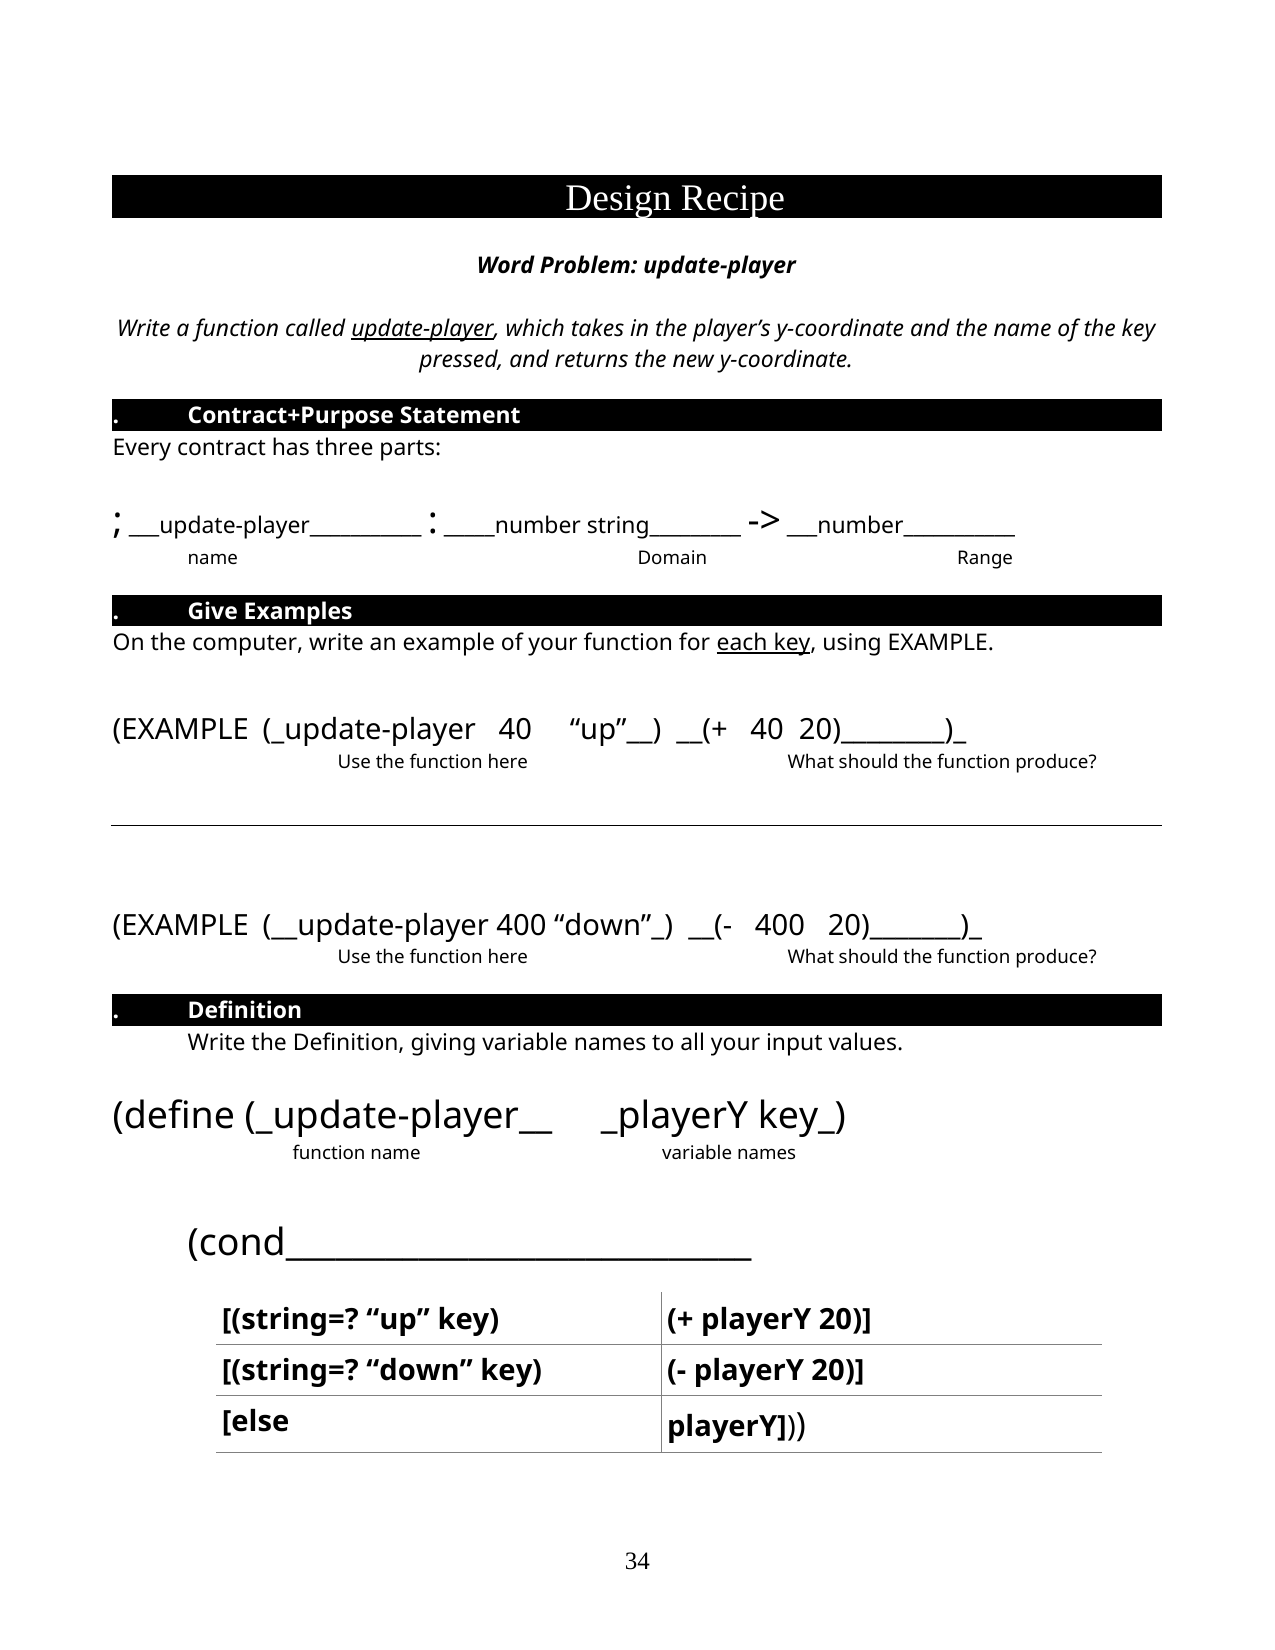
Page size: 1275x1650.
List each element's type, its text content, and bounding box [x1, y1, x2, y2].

subtitle Contract+Purpose Statement [112, 399, 1162, 431]
text (EXAMPLE (_update-player 40 “up”__) __(+ 40 20)________)_ [112, 708, 1162, 748]
subtitle Definition [112, 994, 1162, 1026]
text Every contract has three parts: [112, 431, 1162, 462]
text Use the function here What should the function produce? [112, 748, 1162, 773]
table_cell [(string=? “down” key) [216, 1345, 661, 1395]
subtitle Give Examples [112, 595, 1162, 626]
table_header [(string=? “up” key) [216, 1292, 661, 1343]
text Write a function called update-player, which takes in the player’s y-coordinate and the name of the key pressed, and returns the new y-coordinate. [112, 312, 1162, 374]
table_cell playerY])) [662, 1396, 1102, 1452]
text (cond____________________________ [112, 1216, 1162, 1267]
list Write the Definition, giving variable names to all your input values. [150, 1026, 1162, 1057]
table_cell (- playerY 20)] [662, 1345, 1102, 1395]
text Word Problem: update-player [112, 249, 1162, 281]
text On the computer, write an example of your function for each key, using EXAMPLE. [112, 626, 1162, 657]
text name Domain Range [112, 544, 1162, 570]
table_header (+ playerY 20)] [662, 1292, 1102, 1343]
text function name variable names [112, 1139, 1162, 1165]
text Use the function here What should the function produce? [112, 944, 1162, 969]
text ; ___update-player___________ : _____number string_________ -> ___number___________ [112, 493, 1162, 544]
text (EXAMPLE (__update-player 400 “down”_) __(- 400 20)_______)_ [112, 904, 1162, 944]
table_cell [else [216, 1396, 661, 1452]
subtitle Design Recipe [112, 175, 1162, 218]
text (define (_update-player__ _playerY key_) [112, 1088, 1162, 1139]
